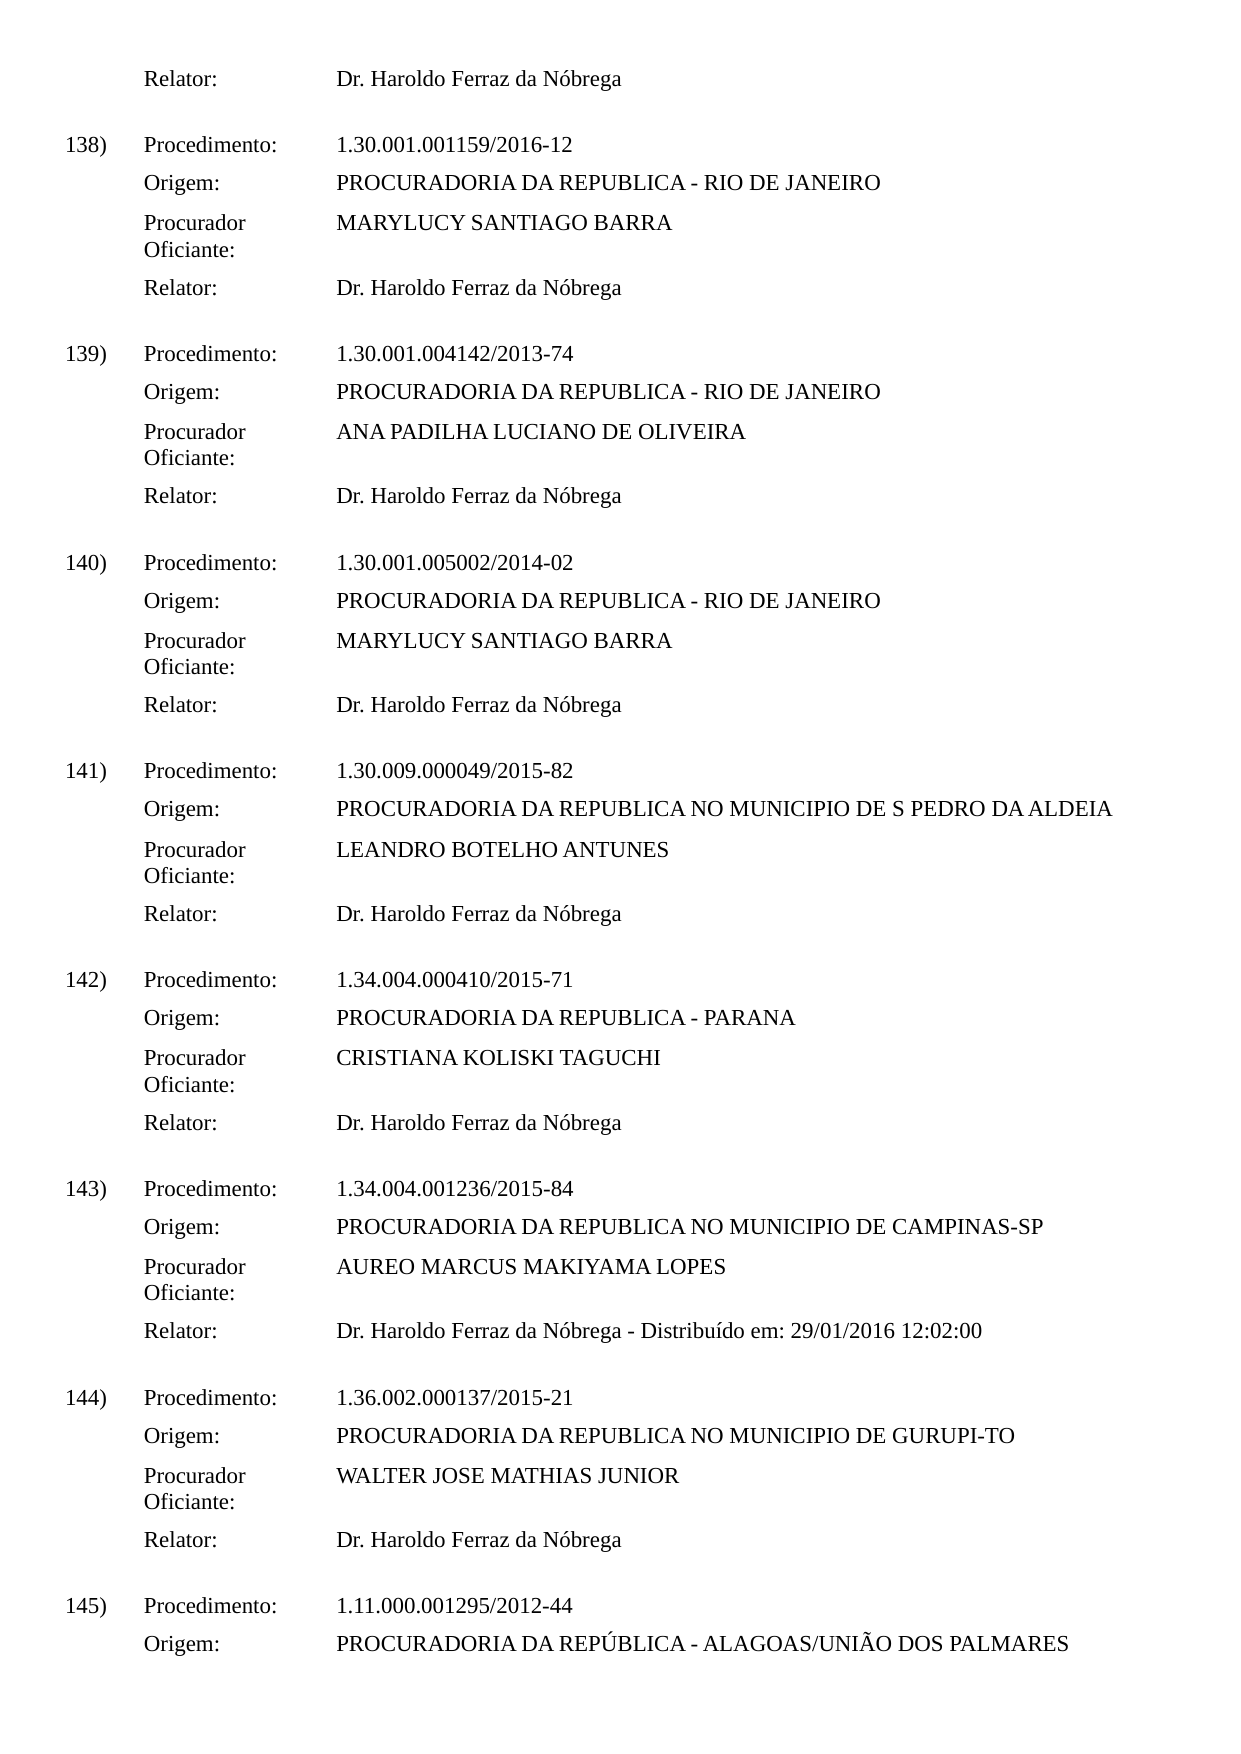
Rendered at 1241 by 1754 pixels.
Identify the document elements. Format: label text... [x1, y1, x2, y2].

table_header 143) [59, 1169, 138, 1207]
table_cell Origem: [138, 999, 330, 1039]
table_cell Procurador Oficiante: [138, 830, 330, 894]
table_cell [59, 477, 138, 517]
table_cell Procurador Oficiante: [138, 1248, 330, 1312]
table_cell [59, 581, 138, 621]
table_cell Relator: [138, 1103, 330, 1143]
table_cell PROCURADORIA DA REPUBLICA - PARANA [330, 999, 1181, 1039]
table_cell Dr. Haroldo Ferraz da Nóbrega [330, 477, 1181, 517]
table_cell [59, 1625, 138, 1665]
table_cell Origem: [138, 1207, 330, 1247]
table_header 141) [59, 752, 138, 790]
table_cell Procurador Oficiante: [138, 1039, 330, 1103]
table_header Procedimento: [138, 961, 330, 998]
table_cell Dr. Haroldo Ferraz da Nóbrega [330, 59, 1181, 99]
table_cell PROCURADORIA DA REPUBLICA NO MUNICIPIO DE S PEDRO DA ALDEIA [330, 790, 1181, 830]
table_cell [59, 685, 138, 726]
table_cell [59, 830, 138, 894]
table_header 145) [59, 1587, 138, 1625]
table_cell Dr. Haroldo Ferraz da Nóbrega [330, 268, 1181, 308]
table_cell Relator: [138, 59, 330, 99]
table_header Procedimento: [138, 1587, 330, 1625]
table_cell PROCURADORIA DA REPÚBLICA - ALAGOAS/UNIÃO DOS PALMARES [330, 1625, 1181, 1665]
table_cell Relator: [138, 1520, 330, 1561]
table_header 1.30.001.001159/2016-12 [330, 126, 1181, 163]
table_cell [59, 268, 138, 308]
table_cell Origem: [138, 790, 330, 830]
table_cell [59, 1207, 138, 1247]
table_cell Procurador Oficiante: [138, 204, 330, 268]
table_cell CRISTIANA KOLISKI TAGUCHI [330, 1039, 1181, 1103]
table_header 1.34.004.000410/2015-71 [330, 961, 1181, 998]
table_cell [59, 1039, 138, 1103]
table_cell Origem: [138, 581, 330, 621]
table_header Procedimento: [138, 543, 330, 581]
table_cell Origem: [138, 372, 330, 412]
table_cell WALTER JOSE MATHIAS JUNIOR [330, 1456, 1181, 1520]
table_cell Relator: [138, 477, 330, 517]
table_cell PROCURADORIA DA REPUBLICA - RIO DE JANEIRO [330, 372, 1181, 412]
table_header 1.30.009.000049/2015-82 [330, 752, 1181, 790]
table_cell [59, 790, 138, 830]
table_header 139) [59, 334, 138, 372]
table_cell Procurador Oficiante: [138, 1456, 330, 1520]
table_cell Dr. Haroldo Ferraz da Nóbrega [330, 1520, 1181, 1561]
table_cell Relator: [138, 894, 330, 934]
table_cell [59, 1312, 138, 1352]
table_cell PROCURADORIA DA REPUBLICA - RIO DE JANEIRO [330, 164, 1181, 204]
table_cell Procurador Oficiante: [138, 621, 330, 685]
table_cell [59, 1456, 138, 1520]
table_header Procedimento: [138, 1378, 330, 1416]
table_cell AUREO MARCUS MAKIYAMA LOPES [330, 1248, 1181, 1312]
table_cell [59, 1416, 138, 1456]
table_cell Dr. Haroldo Ferraz da Nóbrega [330, 894, 1181, 934]
table_cell [59, 204, 138, 268]
table_cell LEANDRO BOTELHO ANTUNES [330, 830, 1181, 894]
table_header 138) [59, 126, 138, 163]
table_cell PROCURADORIA DA REPUBLICA NO MUNICIPIO DE CAMPINAS-SP [330, 1207, 1181, 1247]
table_cell [59, 999, 138, 1039]
table_cell Dr. Haroldo Ferraz da Nóbrega [330, 1103, 1181, 1143]
table_cell [59, 372, 138, 412]
table_cell ANA PADILHA LUCIANO DE OLIVEIRA [330, 413, 1181, 477]
table_header 1.30.001.005002/2014-02 [330, 543, 1181, 581]
table_cell Origem: [138, 1416, 330, 1456]
table_cell Relator: [138, 1312, 330, 1352]
table_cell MARYLUCY SANTIAGO BARRA [330, 204, 1181, 268]
table_cell Procurador Oficiante: [138, 413, 330, 477]
table_cell [59, 1248, 138, 1312]
table_header Procedimento: [138, 334, 330, 372]
table_cell [59, 1103, 138, 1143]
table_header 144) [59, 1378, 138, 1416]
table_cell Relator: [138, 685, 330, 726]
table_header 1.34.004.001236/2015-84 [330, 1169, 1181, 1207]
table_header Procedimento: [138, 752, 330, 790]
table_header 1.11.000.001295/2012-44 [330, 1587, 1181, 1625]
table_cell Relator: [138, 268, 330, 308]
table_cell MARYLUCY SANTIAGO BARRA [330, 621, 1181, 685]
table_cell [59, 1520, 138, 1561]
table_cell [59, 894, 138, 934]
table_header Procedimento: [138, 1169, 330, 1207]
table_cell PROCURADORIA DA REPUBLICA - RIO DE JANEIRO [330, 581, 1181, 621]
table_cell [59, 59, 138, 99]
table_cell Dr. Haroldo Ferraz da Nóbrega - Distribuído em: 29/01/2016 12:02:00 [330, 1312, 1181, 1352]
table_header 1.36.002.000137/2015-21 [330, 1378, 1181, 1416]
table_header 142) [59, 961, 138, 998]
table_header Procedimento: [138, 126, 330, 163]
table_cell [59, 413, 138, 477]
table_cell [59, 164, 138, 204]
table_cell Dr. Haroldo Ferraz da Nóbrega [330, 685, 1181, 726]
table_cell Origem: [138, 164, 330, 204]
table_cell Origem: [138, 1625, 330, 1665]
table_cell [59, 621, 138, 685]
table_header 1.30.001.004142/2013-74 [330, 334, 1181, 372]
table_header 140) [59, 543, 138, 581]
table_cell PROCURADORIA DA REPUBLICA NO MUNICIPIO DE GURUPI-TO [330, 1416, 1181, 1456]
